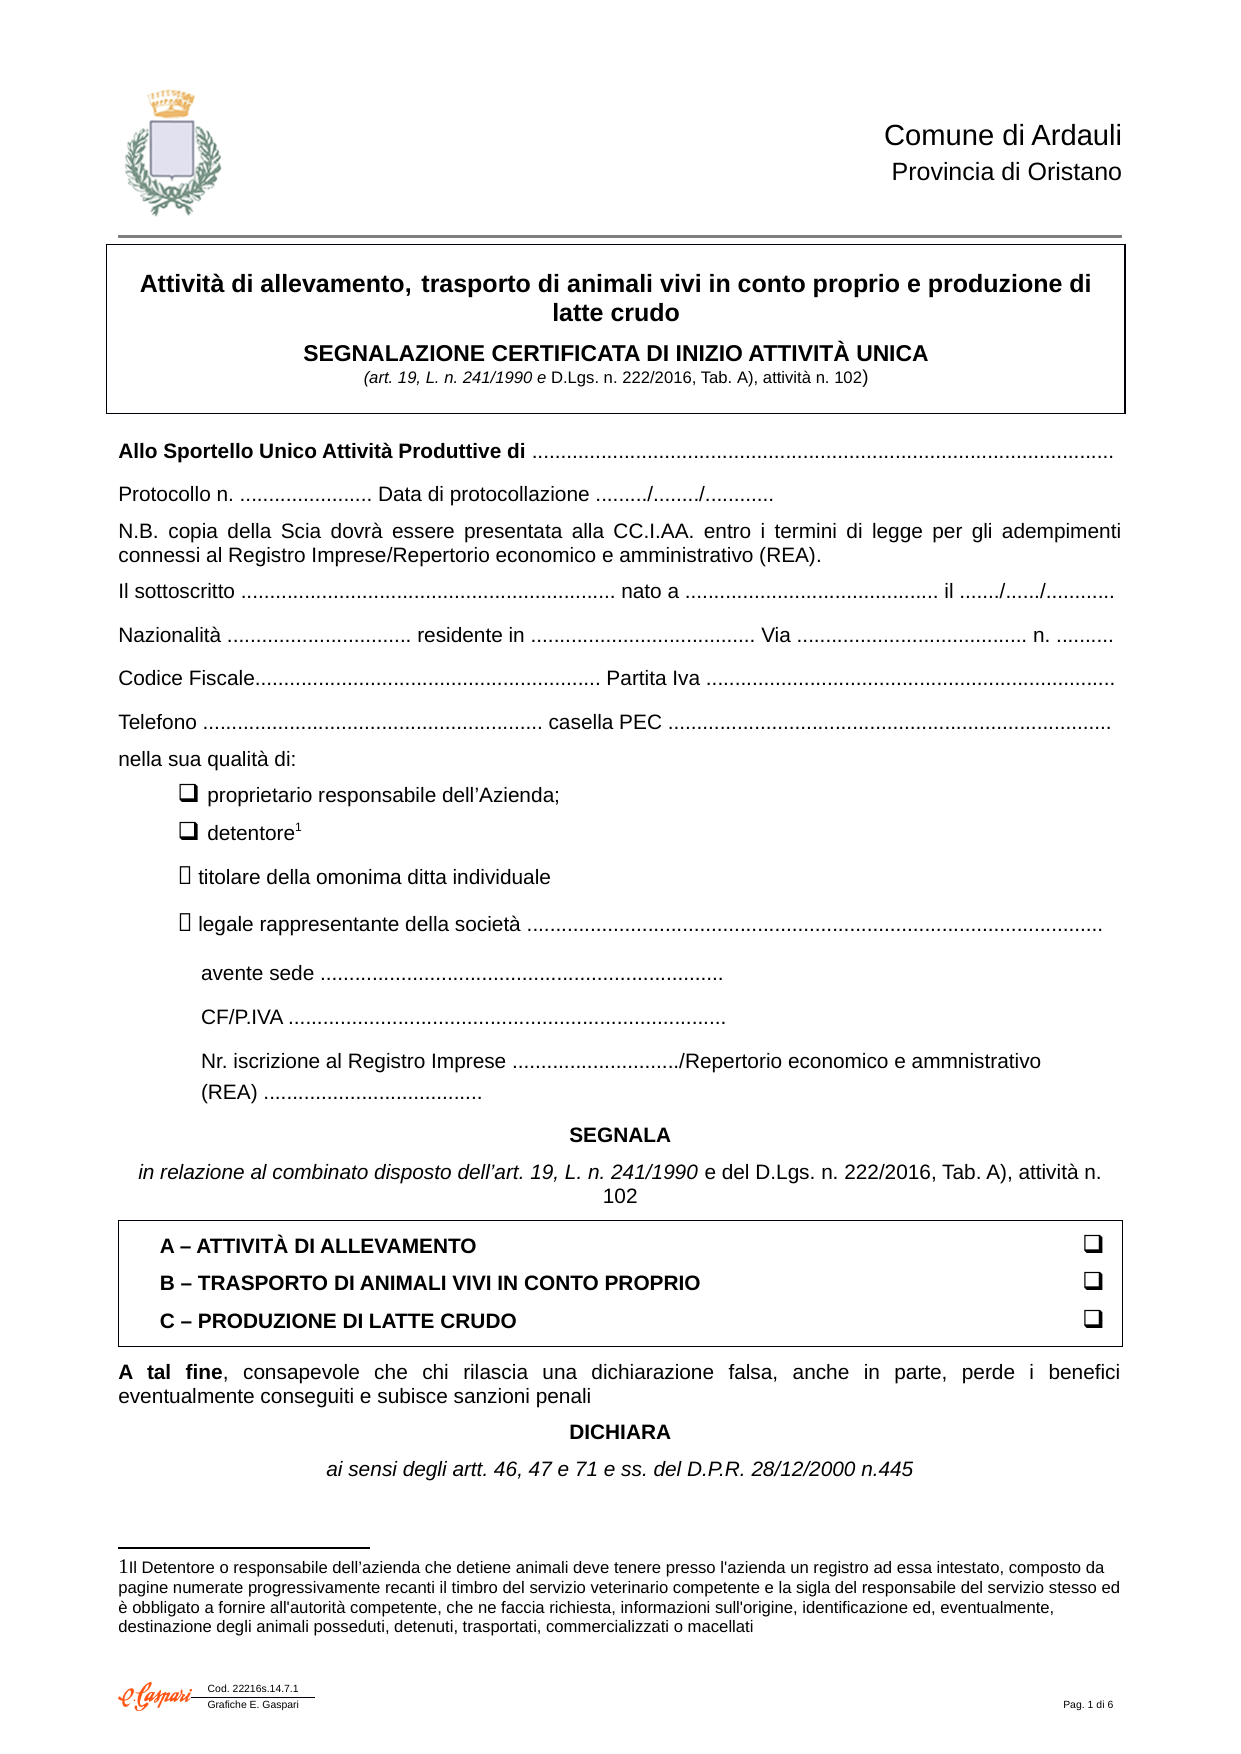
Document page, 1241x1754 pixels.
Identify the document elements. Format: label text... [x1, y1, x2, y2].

text Nr. iscrizione al Registro Imprese ............................./Repertorio economico e ammnistrativo (REA) ...................................... [201, 1048, 1122, 1103]
text in relazione al combinato disposto dell’art. 19, L. n. 241/1990 e del D.Lgs. n. 222/2016, Tab. A), attività n. 102 [118, 1160, 1122, 1208]
picture [122, 185, 224, 219]
picture [118, 1682, 192, 1711]
text Allo Sportello Unico Attività Produttive di ..................................................................................................... [118, 438, 1122, 462]
picture [122, 152, 224, 157]
text ai sensi degli artt. 46, 47 e 71 e ss. del D.P.R. 28/12/2000 n.445 [118, 1457, 1122, 1481]
text  legale rappresentante della società .................................................................................................... [177, 904, 1122, 938]
text DICHIARA [118, 1420, 1122, 1444]
text avente sede ...................................................................... [201, 961, 1122, 985]
table_header Attività di allevamento, trasporto di animali vivi in conto proprio e produzione di latte crudo SEGNALAZIONE CERTIFICATA DI INIZIO ATTIVITÀ UNICA (art. 19, L. n. 241/1990 e D.Lgs. n. 222/2016, Tab. A), attività n. 102) [107, 245, 1124, 412]
text Telefono ........................................................... casella PEC ............................................................................. [118, 710, 1122, 734]
table_header A – ATTIVITÀ DI ALLEVAMENTO  B – TRASPORTO DI ANIMALI VIVI IN CONTO PROPRIO  C – PRODUZIONE DI LATTE CRUDO  [119, 1221, 1122, 1346]
text  detentore [177, 820, 1122, 845]
text Il sottoscritto ................................................................. nato a ............................................ il ......./....../............ [118, 579, 1122, 603]
text Protocollo n. ....................... Data di protocollazione ........./......../............ [118, 482, 1122, 506]
text Nazionalità ................................ residente in ....................................... Via ........................................ n. .......... [118, 623, 1122, 647]
text A tal fine, consapevole che chi rilascia una dichiarazione falsa, anche in parte, perde i benefici eventualmente conseguiti e subisce sanzioni penali [118, 1360, 1122, 1408]
text  proprietario responsabile dell’Azienda; [177, 783, 1122, 808]
text nella sua qualità di: [118, 746, 1122, 770]
text SEGNALA [118, 1123, 1122, 1147]
text Codice Fiscale............................................................ Partita Iva ....................................................................... [118, 666, 1122, 690]
text CF/P.IVA ............................................................................ [201, 1005, 1122, 1029]
text Provincia di Oristano [118, 157, 1122, 185]
text Il Detentore o responsabile dell’azienda che detiene animali deve tenere presso l'azienda un registro ad essa intestato, composto da pagine numerate progressivamente recanti il timbro del servizio veterinario competente e la sigla del responsabile del servizio stesso ed è obbligato a fornire all'autorità competente, che ne faccia richiesta, informazioni sull'origine, identificazione ed, eventualmente, destinazione degli animali posseduti, detenuti, trasportati, commercializzati o macellati [118, 1554, 1122, 1636]
text N.B. copia della Scia dovrà essere presentata alla CC.I.AA. entro i termini di legge per gli adempimenti connessi al Registro Imprese/Repertorio economico e amministrativo (REA). [118, 518, 1122, 566]
picture [122, 87, 224, 118]
text Comune di Ardauli [118, 118, 1122, 152]
text  titolare della omonima ditta individuale [177, 858, 1122, 892]
